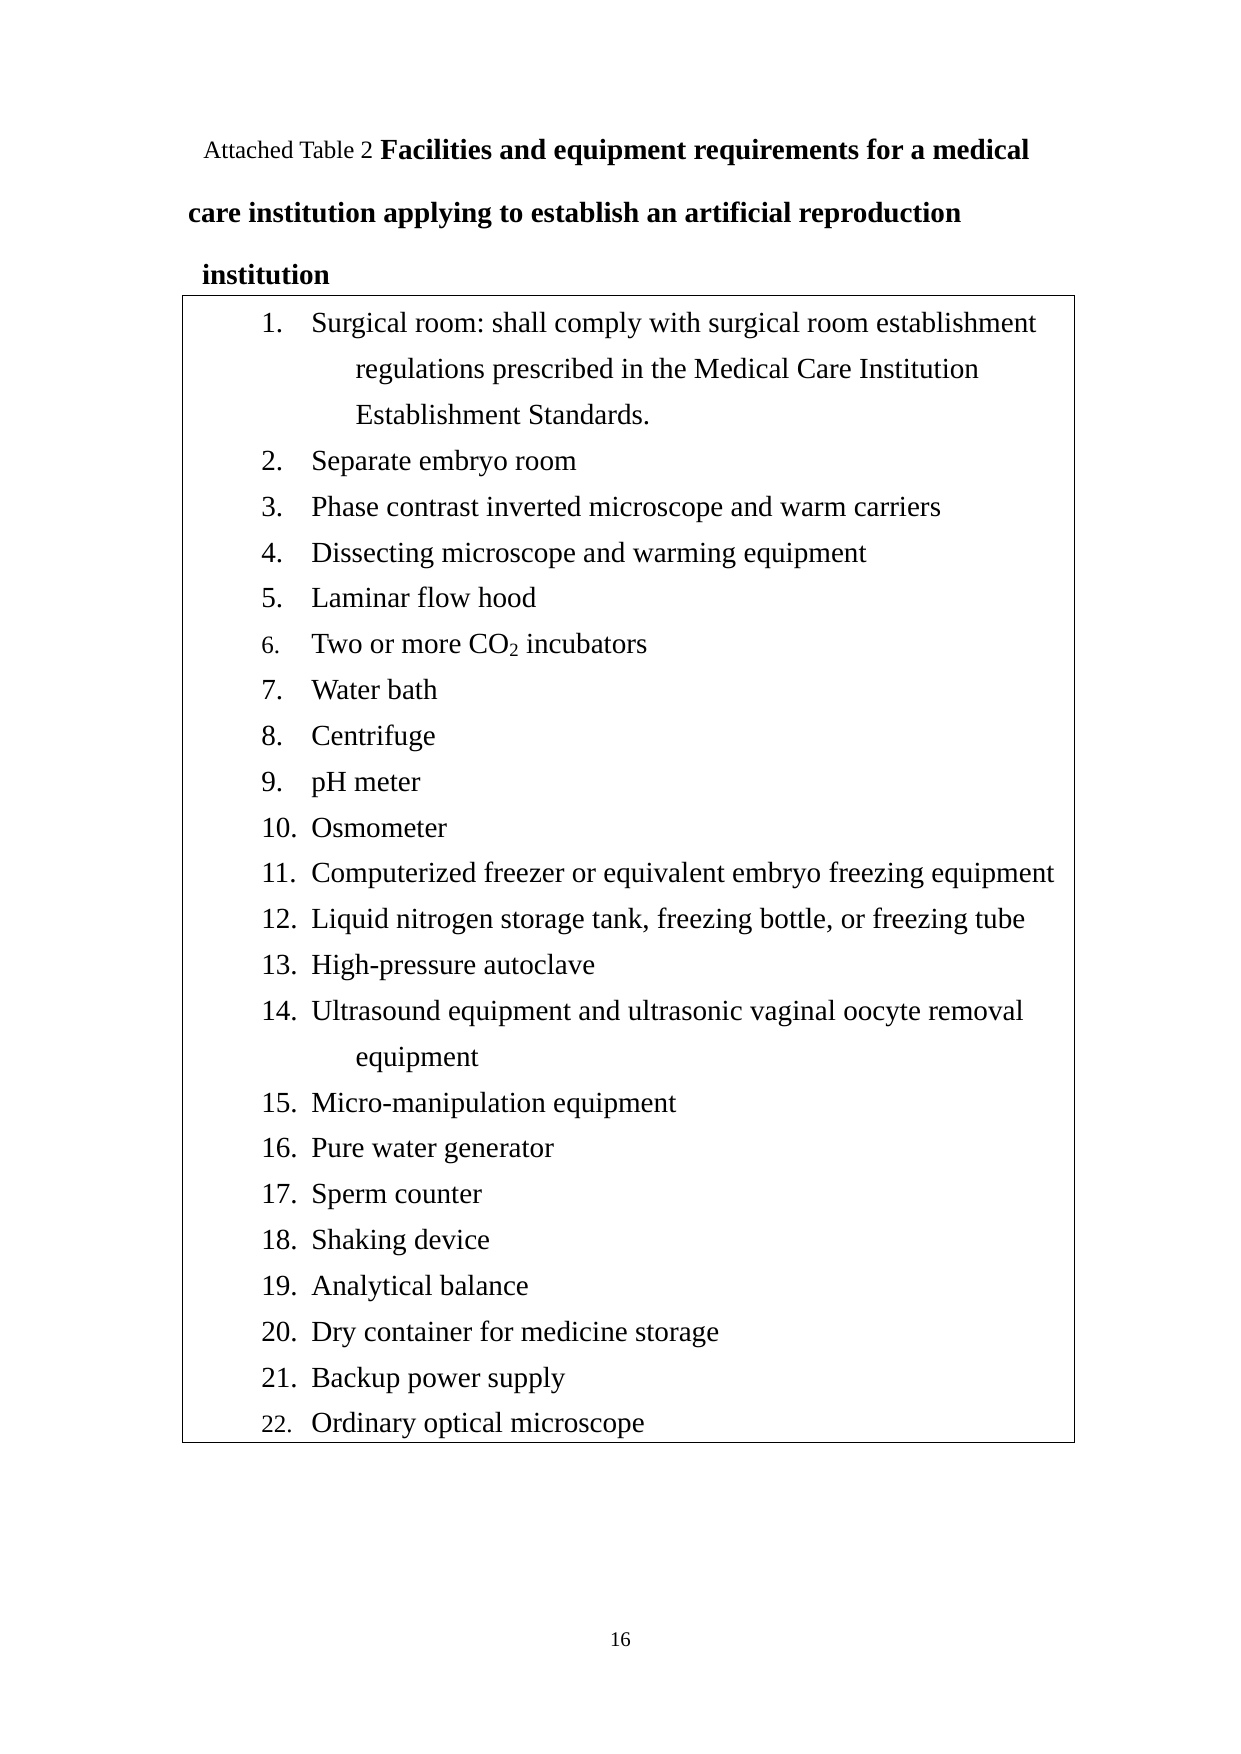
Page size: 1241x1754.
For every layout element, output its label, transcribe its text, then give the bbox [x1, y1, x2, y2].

table_header Surgical room: shall comply with surgical room establishment regulations prescribed in the Medical Care Institution Establishment Standards. Separate embryo room Phase contrast inverted microscope and warm carriers Dissecting microscope and warming equipment Laminar flow hood Two or more CO2 incubators Water bath Centrifuge pH meter Osmometer Computerized freezer or equivalent embryo freezing equipment Liquid nitrogen storage tank, freezing bottle, or freezing tube High-pressure autoclave Ultrasound equipment and ultrasonic vaginal oocyte removal equipment Micro-manipulation equipment Pure water generator Sperm counter Shaking device Analytical balance Dry container for medicine storage Backup power supply Ordinary optical microscope [183, 296, 1074, 1442]
text Attached Table 2 Facilities and equipment requirements for a medical care institution applying to establish an artificial reproduction institution [158, 108, 1058, 295]
